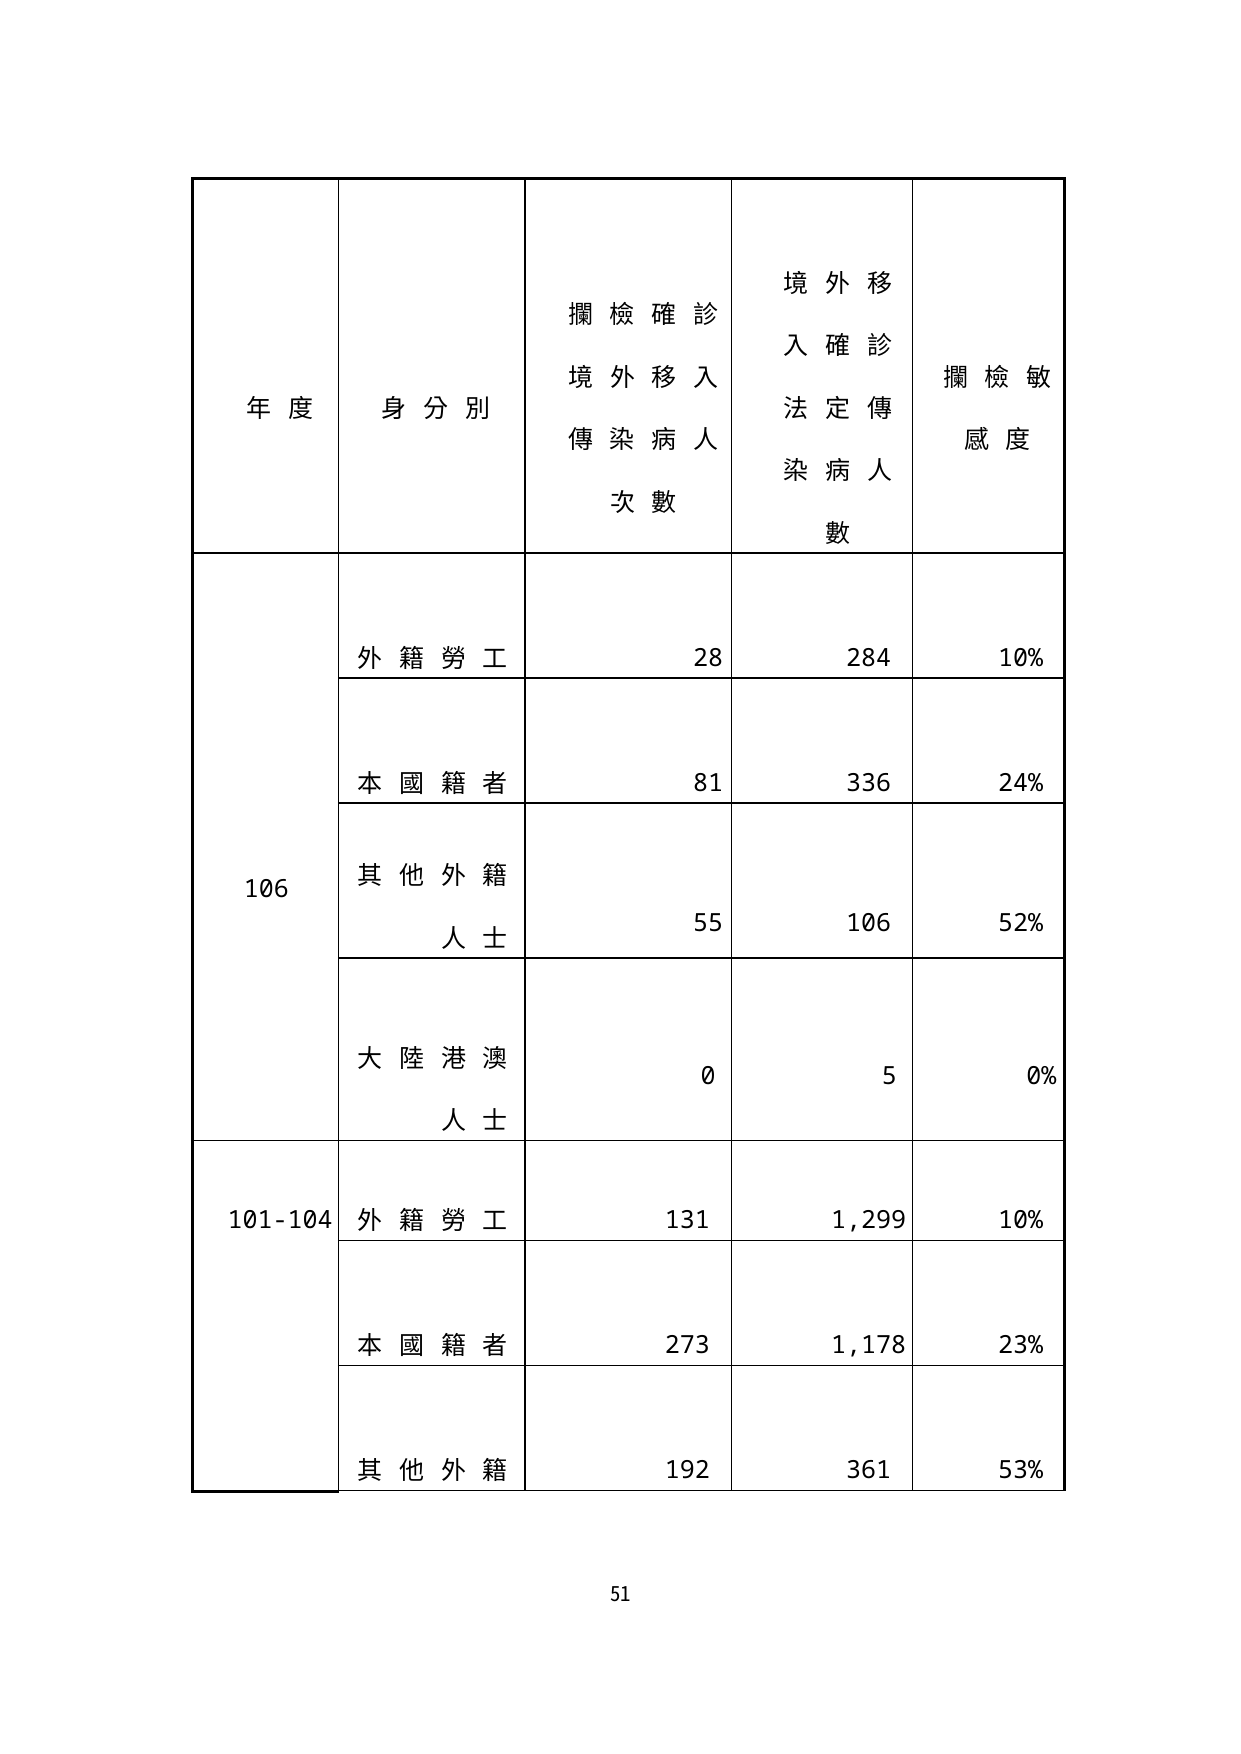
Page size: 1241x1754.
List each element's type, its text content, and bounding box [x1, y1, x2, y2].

table_cell 10% [913, 554, 1063, 677]
table_cell 0 [526, 959, 731, 1140]
table_cell 本國籍者 [339, 1241, 524, 1365]
table_header 攔檢敏感度 [913, 180, 1063, 552]
table_cell 361 [732, 1366, 912, 1490]
table_cell 10% [913, 1141, 1063, 1240]
table_cell 外籍勞工 [339, 1141, 524, 1240]
table_cell 55 [526, 804, 731, 957]
table_cell 106 [194, 554, 338, 1140]
table_cell 1,299 [732, 1141, 912, 1240]
table_cell 23% [913, 1241, 1063, 1365]
table_cell 本國籍者 [339, 679, 524, 802]
table_header 境外移入確診 法定傳染病人數 [732, 180, 912, 552]
table_cell 1,178 [732, 1241, 912, 1365]
table_cell 53% [913, 1366, 1063, 1490]
table_header 攔檢確診境外移入 傳染病人次數 [526, 180, 731, 552]
table_cell 外籍勞工 [339, 554, 524, 677]
table_cell 101-104 [194, 1141, 338, 1490]
table_cell 大陸港澳人士 [339, 959, 524, 1140]
table_cell 52% [913, 804, 1063, 957]
table_cell 336 [732, 679, 912, 802]
table_cell 其他外籍人士 [339, 804, 524, 957]
table_cell 28 [526, 554, 731, 677]
table_cell 0% [913, 959, 1063, 1140]
table_cell 5 [732, 959, 912, 1140]
table_cell 192 [526, 1366, 731, 1490]
table_cell 284 [732, 554, 912, 677]
table_cell 81 [526, 679, 731, 802]
table_cell 24% [913, 679, 1063, 802]
table_cell 131 [526, 1141, 731, 1240]
table_cell 其他外籍 [339, 1366, 524, 1490]
table_cell 273 [526, 1241, 731, 1365]
table_cell 106 [732, 804, 912, 957]
table_header 年度 [194, 180, 338, 552]
table_header 身分別 [339, 180, 524, 552]
